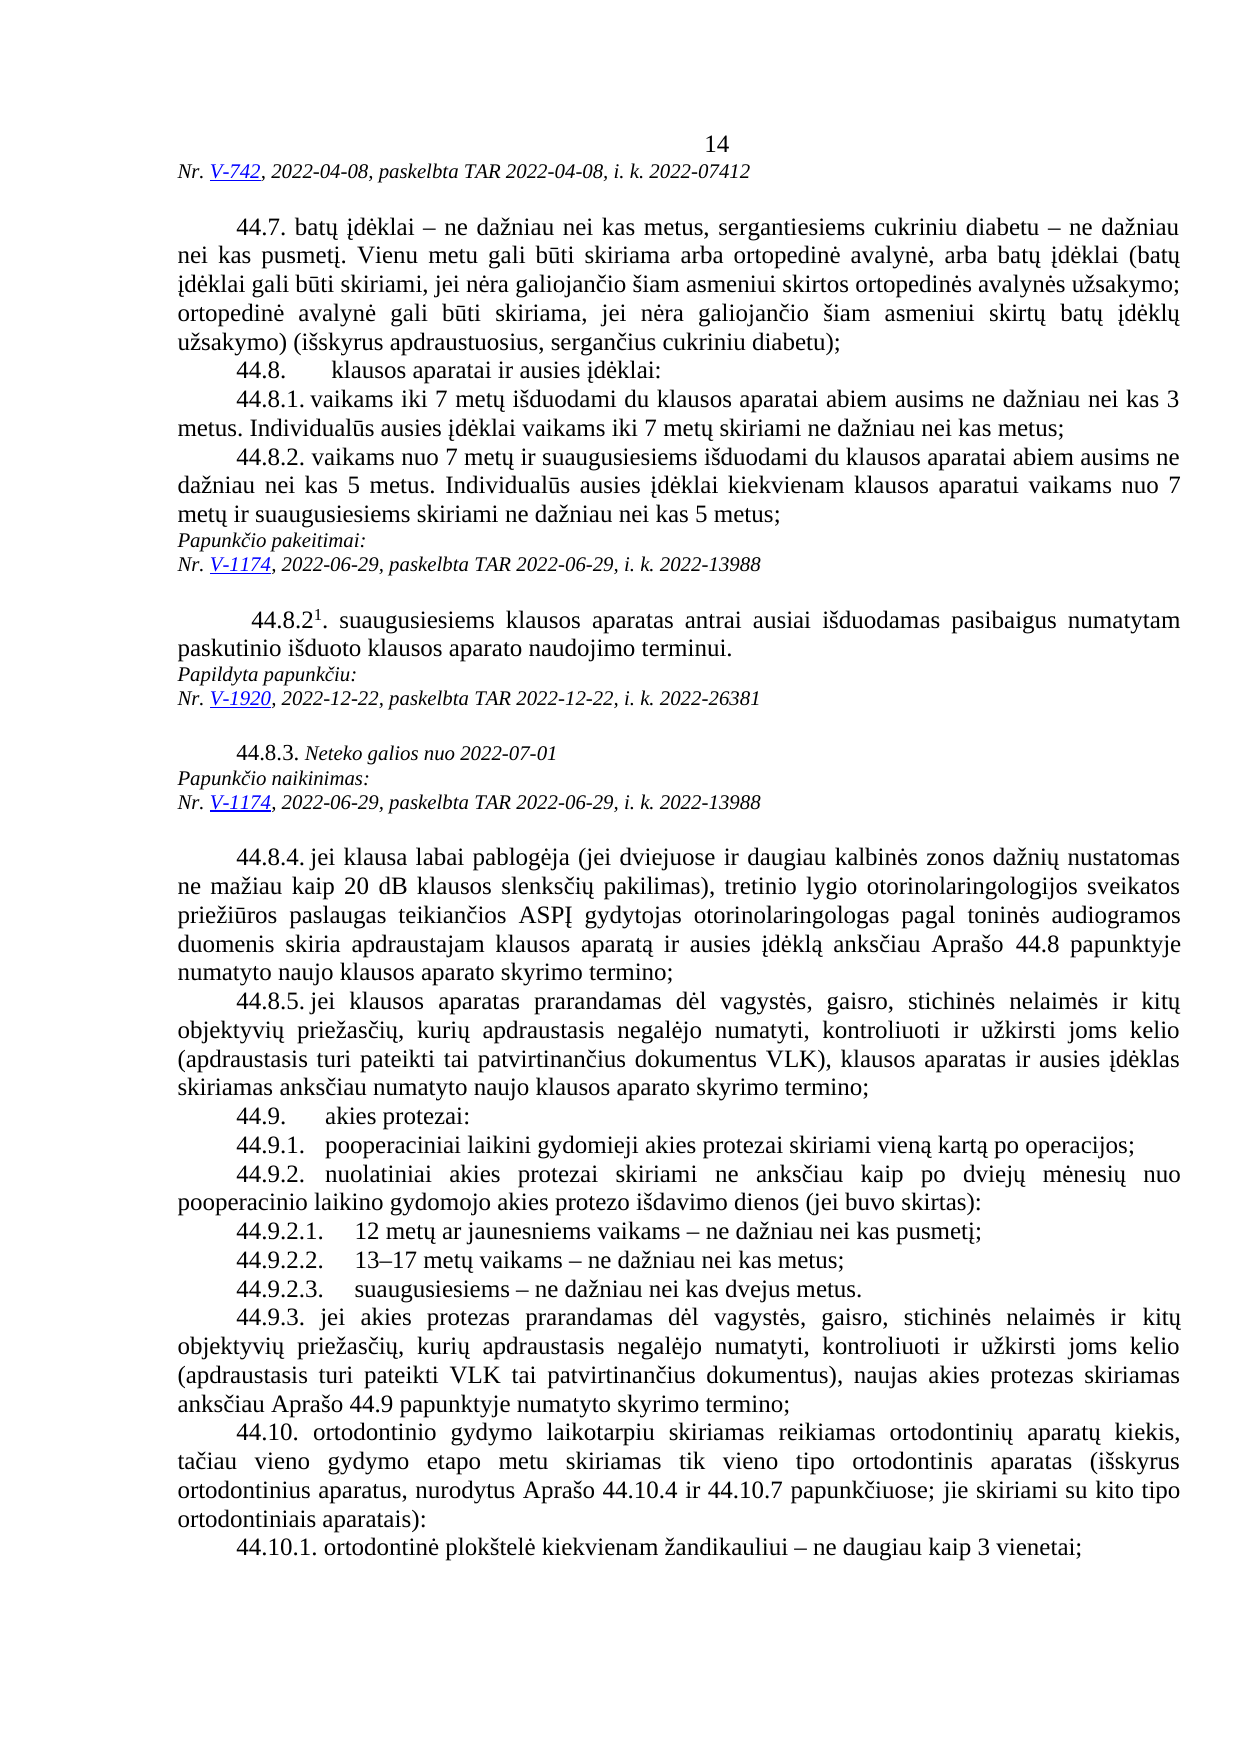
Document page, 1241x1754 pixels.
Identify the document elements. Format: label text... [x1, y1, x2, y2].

text 44.10. ortodontinio gydymo laikotarpiu skiriamas reikiamas ortodontinių aparatų kiekis, tačiau vieno gydymo etapo metu skiriamas tik vieno tipo ortodontinis aparatas (išskyrus ortodontinius aparatus, nurodytus Aprašo 44.10.4 ir 44.10.7 papunkčiuose; jie skiriami su kito tipo ortodontiniais aparatais): [177, 1417, 1181, 1532]
text 44.10.1. ortodontinė plokštelė kiekvienam žandikauliui – ne daugiau kaip 3 vienetai; [177, 1532, 1181, 1561]
text 44.9.1. pooperaciniai laikini gydomieji akies protezai skiriami vieną kartą po operacijos; [177, 1130, 1181, 1159]
text Nr. V-1174, 2022-06-29, paskelbta TAR 2022-06-29, i. k. 2022-13988 [177, 552, 1181, 576]
text 44.8.5. jei klausos aparatas prarandamas dėl vagystės, gaisro, stichinės nelaimės ir kitų objektyvių priežasčių, kurių apdraustasis negalėjo numatyti, kontroliuoti ir užkirsti joms kelio (apdraustasis turi pateikti tai patvirtinančius dokumentus VLK), klausos aparatas ir ausies įdėklas skiriamas anksčiau numatyto naujo klausos aparato skyrimo termino; [177, 986, 1181, 1101]
text 44.8.21. suaugusiesiems klausos aparatas antrai ausiai išduodamas pasibaigus numatytam paskutinio išduoto klausos aparato naudojimo terminui. [177, 605, 1181, 662]
text 44.9.2.1. 12 metų ar jaunesniems vaikams – ne dažniau nei kas pusmetį; [177, 1216, 1181, 1245]
text 44.9.3. jei akies protezas prarandamas dėl vagystės, gaisro, stichinės nelaimės ir kitų objektyvių priežasčių, kurių apdraustasis negalėjo numatyti, kontroliuoti ir užkirsti joms kelio (apdraustasis turi pateikti VLK tai patvirtinančius dokumentus), naujas akies protezas skiriamas anksčiau Aprašo 44.9 papunktyje numatyto skyrimo termino; [177, 1302, 1181, 1417]
text Nr. V-742, 2022-04-08, paskelbta TAR 2022-04-08, i. k. 2022-07412 [177, 159, 1181, 183]
text Papunkčio naikinimas: [177, 766, 1181, 789]
text 44.8.2. vaikams nuo 7 metų ir suaugusiesiems išduodami du klausos aparatai abiem ausims ne dažniau nei kas 5 metus. Individualūs ausies įdėklai kiekvienam klausos aparatui vaikams nuo 7 metų ir suaugusiesiems skiriami ne dažniau nei kas 5 metus; [177, 442, 1181, 528]
text 44.7. batų įdėklai – ne dažniau nei kas metus, sergantiesiems cukriniu diabetu – ne dažniau nei kas pusmetį. Vienu metu gali būti skiriama arba ortopedinė avalynė, arba batų įdėklai (batų įdėklai gali būti skiriami, jei nėra galiojančio šiam asmeniui skirtos ortopedinės avalynės užsakymo; ortopedinė avalynė gali būti skiriama, jei nėra galiojančio šiam asmeniui skirtų batų įdėklų užsakymo) (išskyrus apdraustuosius, sergančius cukriniu diabetu); [177, 212, 1181, 355]
text 44.9.2.3. suaugusiesiems – ne dažniau nei kas dvejus metus. [177, 1274, 1181, 1302]
text Papunkčio pakeitimai: [177, 528, 1181, 552]
text 44.8. klausos aparatai ir ausies įdėklai: [177, 355, 1181, 384]
text 44.9.2.2. 13–17 metų vaikams – ne dažniau nei kas metus; [177, 1245, 1181, 1274]
text 44.9. akies protezai: [177, 1101, 1181, 1130]
text 44.8.1. vaikams iki 7 metų išduodami du klausos aparatai abiem ausims ne dažniau nei kas 3 metus. Individualūs ausies įdėklai vaikams iki 7 metų skiriami ne dažniau nei kas metus; [177, 384, 1181, 442]
text 44.8.4. jei klausa labai pablogėja (jei dviejuose ir daugiau kalbinės zonos dažnių nustatomas ne mažiau kaip 20 dB klausos slenksčių pakilimas), tretinio lygio otorinolaringologijos sveikatos priežiūros paslaugas teikiančios ASPĮ gydytojas otorinolaringologas pagal toninės audiogramos duomenis skiria apdraustajam klausos aparatą ir ausies įdėklą anksčiau Aprašo 44.8 papunktyje numatyto naujo klausos aparato skyrimo termino; [177, 842, 1181, 986]
text Papildyta papunkčiu: [177, 662, 1181, 686]
text Nr. V-1920, 2022-12-22, paskelbta TAR 2022-12-22, i. k. 2022-26381 [177, 686, 1181, 710]
text 44.8.3. Neteko galios nuo 2022-07-01 [177, 739, 1181, 766]
text Nr. V-1174, 2022-06-29, paskelbta TAR 2022-06-29, i. k. 2022-13988 [177, 789, 1181, 814]
text 44.9.2. nuolatiniai akies protezai skiriami ne anksčiau kaip po dviejų mėnesių nuo pooperacinio laikino gydomojo akies protezo išdavimo dienos (jei buvo skirtas): [177, 1159, 1181, 1216]
